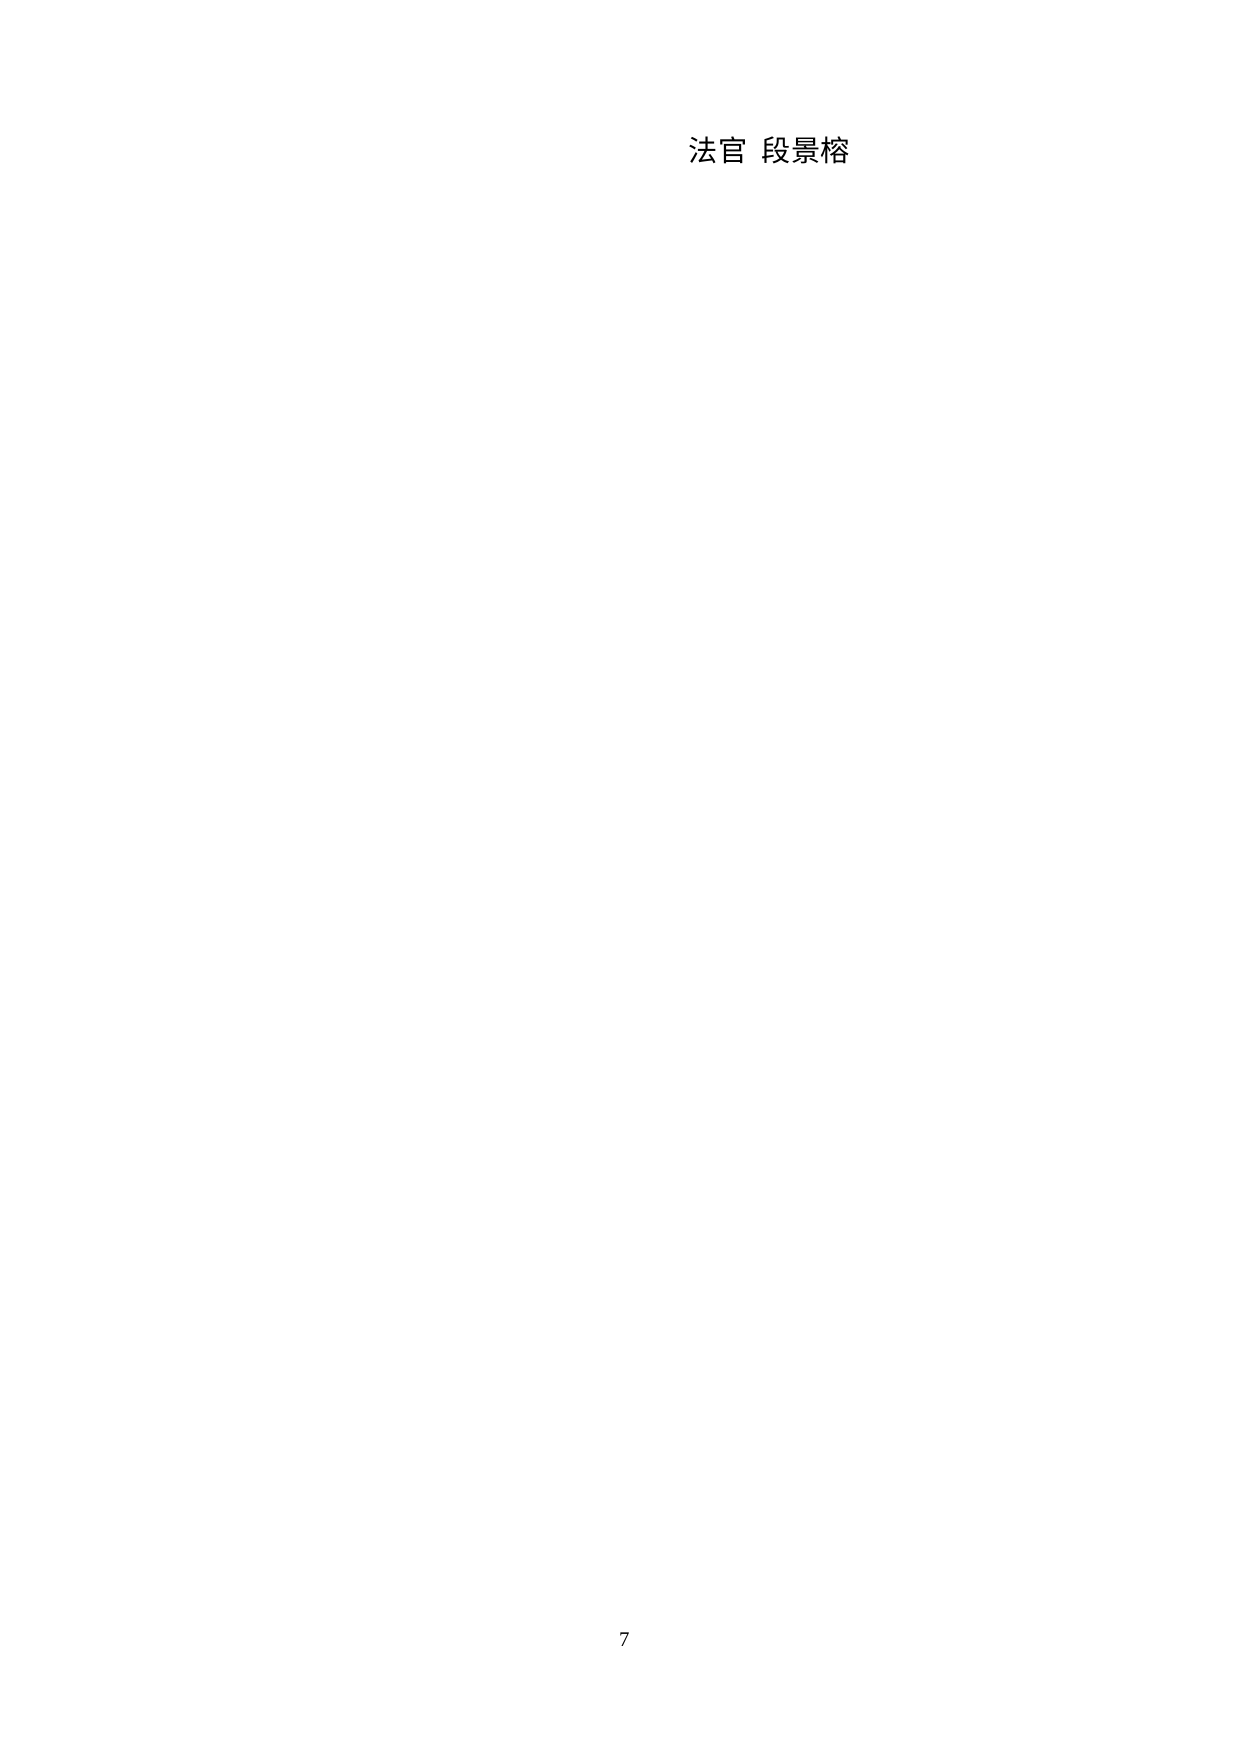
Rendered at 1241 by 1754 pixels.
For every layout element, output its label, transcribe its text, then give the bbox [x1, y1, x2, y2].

text 法官 段景榕 [177, 108, 1063, 170]
